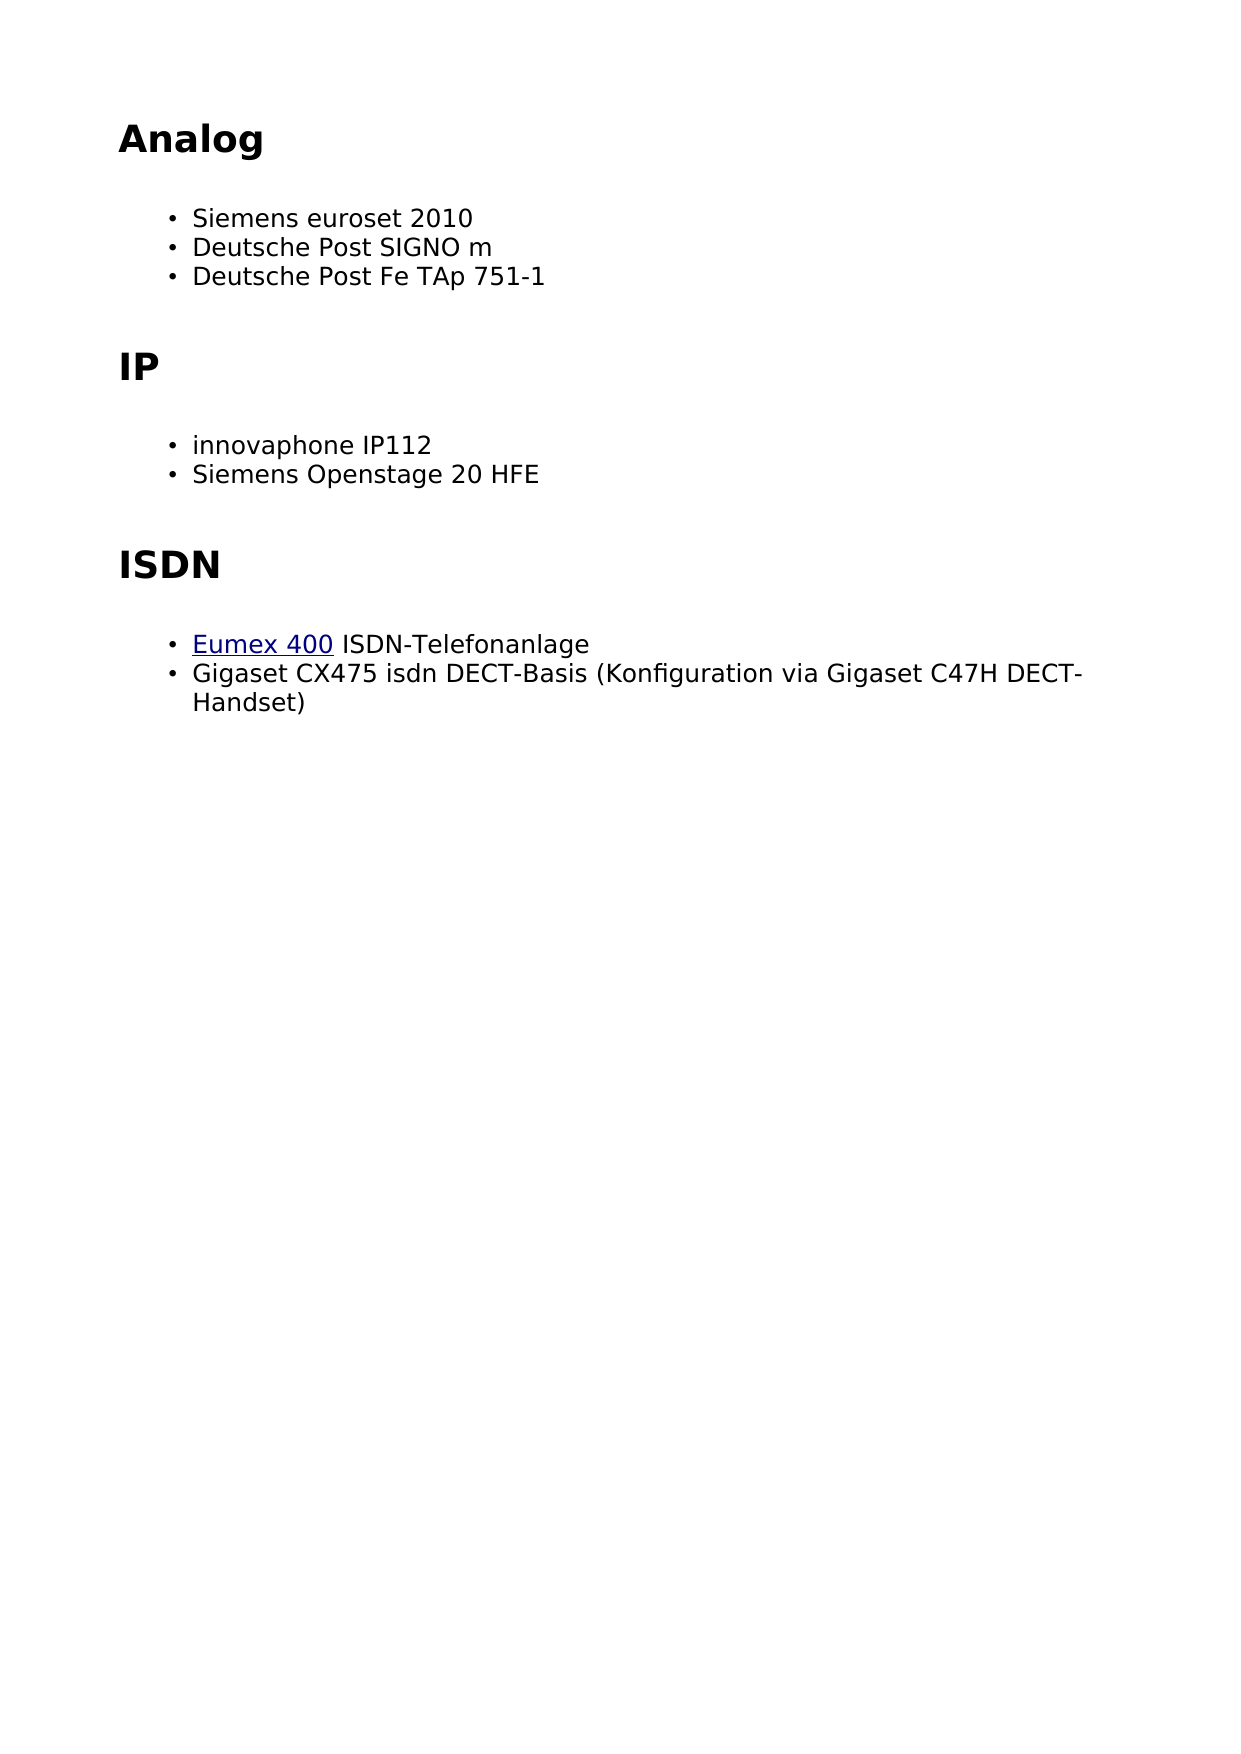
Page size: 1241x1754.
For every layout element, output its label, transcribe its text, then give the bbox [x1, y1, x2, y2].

list Deutsche Post SIGNO m [177, 233, 1122, 262]
list Gigaset CX475 isdn DECT-Basis (Konfiguration via Gigaset C47H DECT-Handset) [177, 659, 1122, 717]
subtitle ISDN [118, 544, 1122, 588]
list Deutsche Post Fe TAp 751-1 [177, 262, 1122, 291]
subtitle Analog [118, 118, 1122, 162]
list innovaphone IP112 [177, 431, 1122, 461]
list Eumex 400 ISDN-Telefonanlage [177, 630, 1122, 659]
list Siemens euroset 2010 [177, 204, 1122, 233]
list Siemens Openstage 20 HFE [177, 461, 1122, 490]
subtitle IP [118, 346, 1122, 389]
